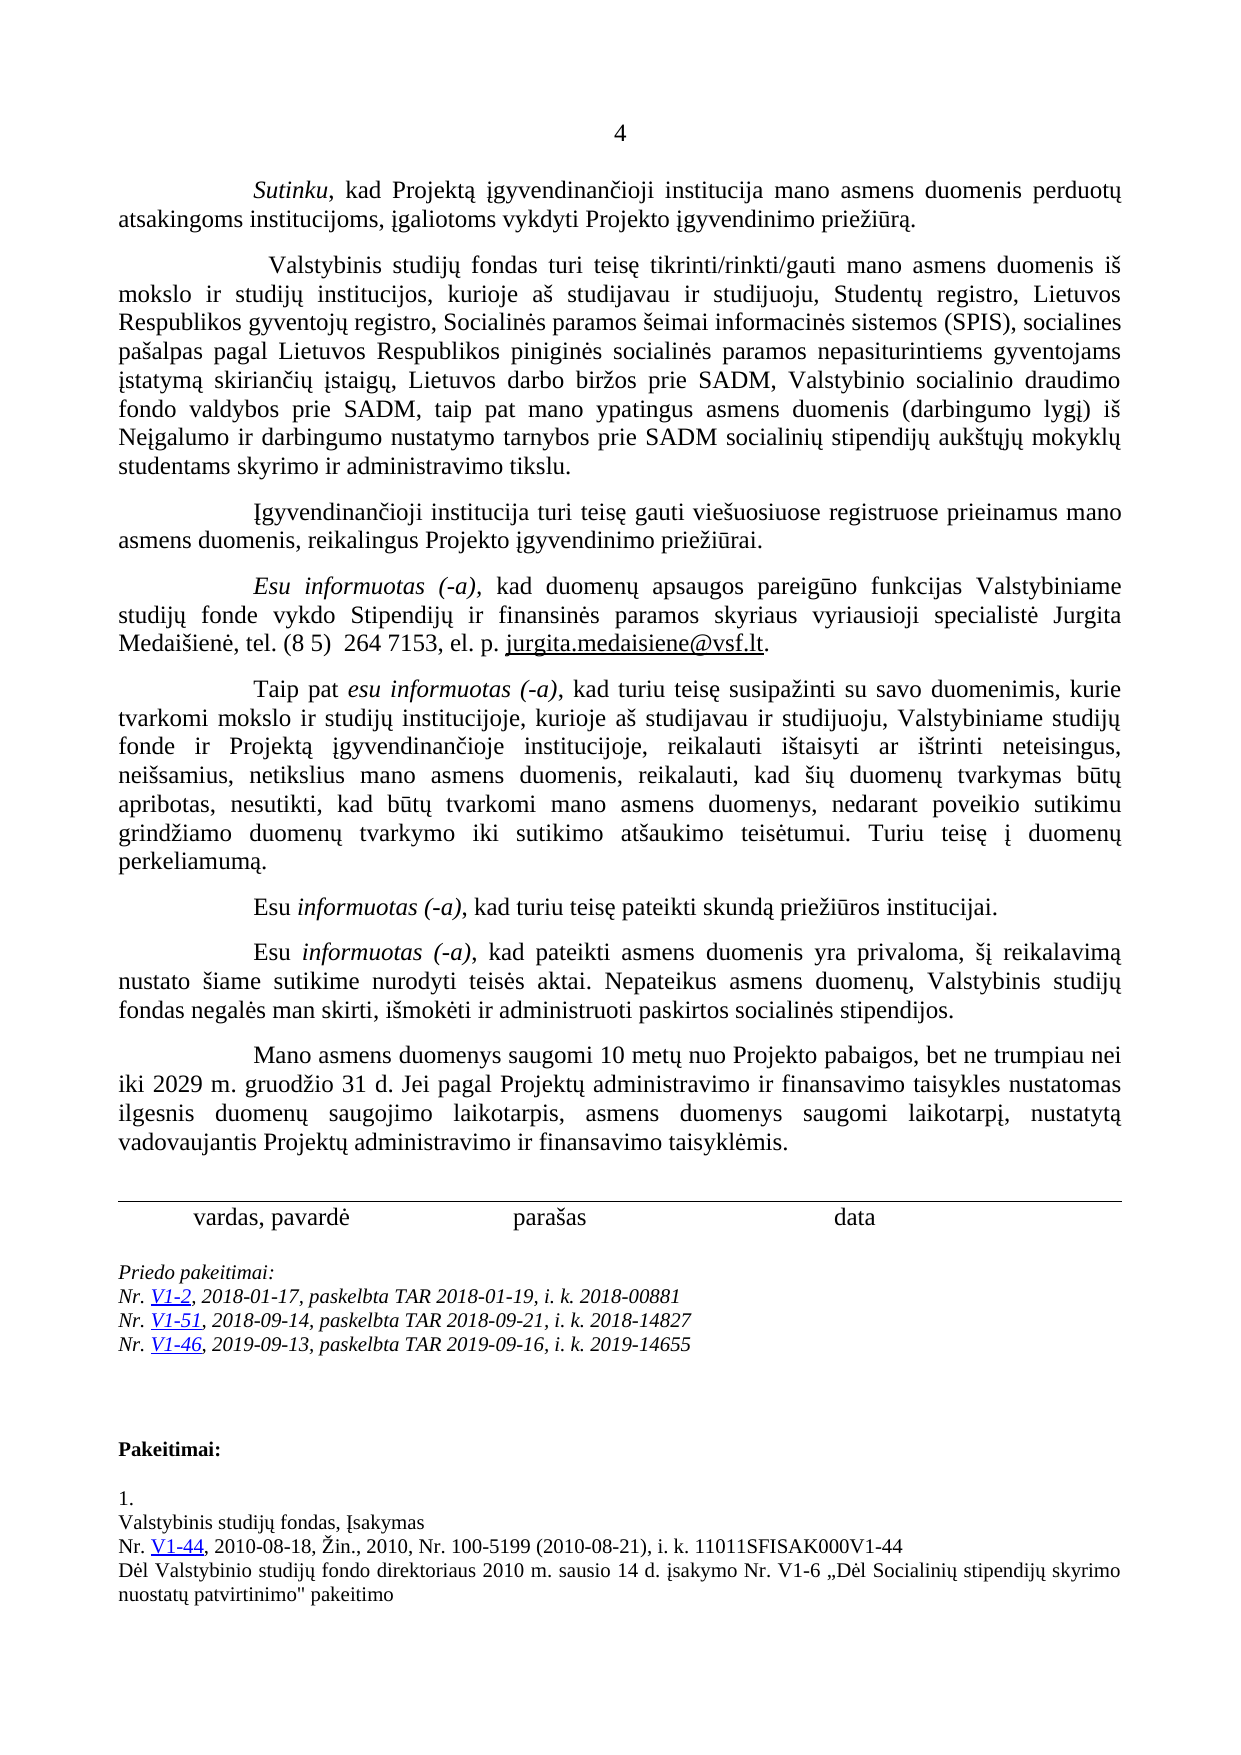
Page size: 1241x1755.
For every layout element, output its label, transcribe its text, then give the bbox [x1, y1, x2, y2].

text Priedo pakeitimai: [118, 1259, 1122, 1284]
text Esu informuotas (-a), kad turiu teisę pateikti skundą priežiūros institucijai. [118, 892, 1122, 921]
text Esu informuotas (-a), kad duomenų apsaugos pareigūno funkcijas Valstybiniame studijų fonde vykdo Stipendijų ir finansinės paramos skyriaus vyriausioji specialistė Jurgita Medaišienė, tel. (8 5) 264 7153, el. p. jurgita.medaisiene@vsf.lt. [118, 571, 1122, 657]
text Dėl Valstybinio studijų fondo direktoriaus 2010 m. sausio 14 d. įsakymo Nr. V1-6 „Dėl Socialinių stipendijų skyrimo nuostatų patvirtinimo" pakeitimo [118, 1558, 1122, 1606]
text Įgyvendinančioji institucija turi teisę gauti viešuosiuose registruose prieinamus mano asmens duomenis, reikalingus Projekto įgyvendinimo priežiūrai. [118, 497, 1122, 554]
text Pakeitimai: [118, 1437, 1122, 1461]
text Valstybinis studijų fondas, Įsakymas [118, 1509, 1122, 1534]
text Nr. V1-44, 2010-08-18, Žin., 2010, Nr. 100-5199 (2010-08-21), i. k. 11011SFISAK000V1-44 [118, 1534, 1122, 1558]
text Sutinku, kad Projektą įgyvendinančioji institucija mano asmens duomenis perduotų atsakingoms institucijoms, įgaliotoms vykdyti Projekto įgyvendinimo priežiūrą. [118, 176, 1122, 233]
table_header [414, 1202, 438, 1231]
table_header [945, 1202, 1122, 1231]
table_header data [759, 1202, 945, 1231]
table_header vardas, pavardė [118, 1202, 414, 1231]
table_header [724, 1202, 759, 1231]
table_header parašas [438, 1202, 724, 1231]
text Nr. V1-46, 2019-09-13, paskelbta TAR 2019-09-16, i. k. 2019-14655 [118, 1332, 1122, 1356]
text Esu informuotas (-a), kad pateikti asmens duomenis yra privaloma, šį reikalavimą nustato šiame sutikime nurodyti teisės aktai. Nepateikus asmens duomenų, Valstybinis studijų fondas negalės man skirti, išmokėti ir administruoti paskirtos socialinės stipendijos. [118, 937, 1122, 1024]
text Mano asmens duomenys saugomi 10 metų nuo Projekto pabaigos, bet ne trumpiau nei iki 2029 m. gruodžio 31 d. Jei pagal Projektų administravimo ir finansavimo taisykles nustatomas ilgesnis duomenų saugojimo laikotarpis, asmens duomenys saugomi laikotarpį, nustatytą vadovaujantis Projektų administravimo ir finansavimo taisyklėmis. [118, 1041, 1122, 1156]
text Valstybinis studijų fondas turi teisę tikrinti/rinkti/gauti mano asmens duomenis iš mokslo ir studijų institucijos, kurioje aš studijavau ir studijuoju, Studentų registro, Lietuvos Respublikos gyventojų registro, Socialinės paramos šeimai informacinės sistemos (SPIS), socialines pašalpas pagal Lietuvos Respublikos piniginės socialinės paramos nepasiturintiems gyventojams įstatymą skiriančių įstaigų, Lietuvos darbo biržos prie SADM, Valstybinio socialinio draudimo fondo valdybos prie SADM, taip pat mano ypatingus asmens duomenis (darbingumo lygį) iš Neįgalumo ir darbingumo nustatymo tarnybos prie SADM socialinių stipendijų aukštųjų mokyklų studentams skyrimo ir administravimo tikslu. [118, 250, 1122, 480]
text 1. [118, 1486, 1122, 1509]
text Nr. V1-2, 2018-01-17, paskelbta TAR 2018-01-19, i. k. 2018-00881 [118, 1284, 1122, 1308]
text Taip pat esu informuotas (-a), kad turiu teisę susipažinti su savo duomenimis, kurie tvarkomi mokslo ir studijų institucijoje, kurioje aš studijavau ir studijuoju, Valstybiniame studijų fonde ir Projektą įgyvendinančioje institucijoje, reikalauti ištaisyti ar ištrinti neteisingus, neišsamius, netikslius mano asmens duomenis, reikalauti, kad šių duomenų tvarkymas būtų apribotas, nesutikti, kad būtų tvarkomi mano asmens duomenys, nedarant poveikio sutikimu grindžiamo duomenų tvarkymo iki sutikimo atšaukimo teisėtumui. Turiu teisę į duomenų perkeliamumą. [118, 674, 1122, 875]
text Nr. V1-51, 2018-09-14, paskelbta TAR 2018-09-21, i. k. 2018-14827 [118, 1308, 1122, 1332]
